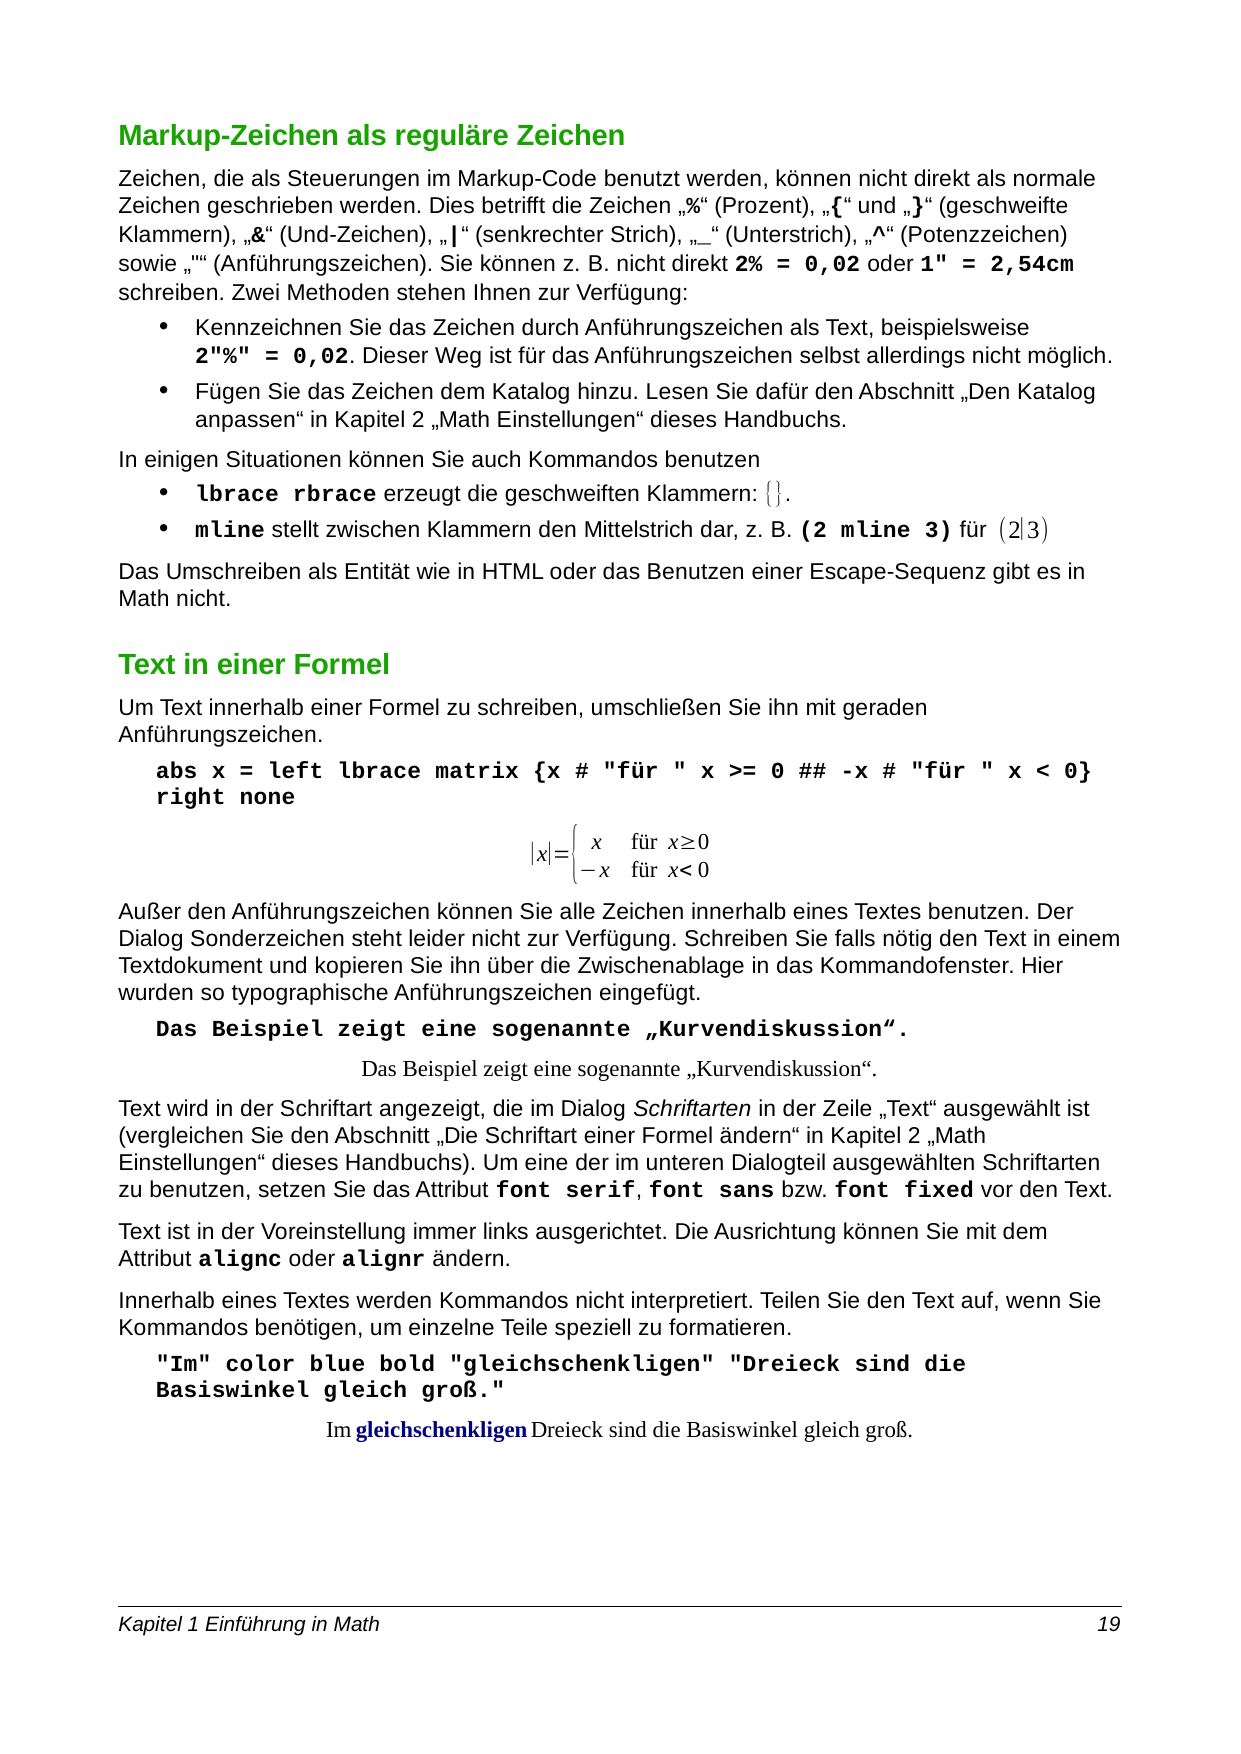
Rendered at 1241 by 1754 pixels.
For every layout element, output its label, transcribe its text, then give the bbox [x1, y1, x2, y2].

text Innerhalb eines Textes werden Kommandos nicht interpretiert. Teilen Sie den Text auf, wenn Sie Kommandos benötigen, um einzelne Teile speziell zu formatieren. [118, 1286, 1122, 1340]
text Das Umschreiben als Entität wie in HTML oder das Benutzen einer Escape-Sequenz gibt es in Math nicht. [118, 557, 1122, 612]
list mline stellt zwischen Klammern den Mittelstrich dar, z. B. (2 mline 3) für [156, 515, 1122, 545]
list Kennzeichnen Sie das Zeichen durch Anführungszeichen als Text, beispielsweise 2"%" = 0,02. Dieser Weg ist für das Anführungszeichen selbst allerdings nicht möglich. [156, 312, 1122, 370]
subtitle Markup-Zeichen als reguläre Zeichen [118, 118, 1122, 152]
subtitle Text in einer Formel [118, 647, 1122, 681]
list Fügen Sie das Zeichen dem Katalog hinzu. Lesen Sie dafür den Abschnitt „Den Katalog anpassen“ in Kapitel 2 „Math Einstellungen“ dieses Handbuchs. [156, 377, 1122, 433]
text "Im" color blue bold "gleichschenkligen" "Dreieck sind die Basiswinkel gleich groß." [156, 1353, 1122, 1405]
text Text wird in der Schriftart angezeigt, die im Dialog Schriftarten in der Zeile „Text“ ausgewählt ist (vergleichen Sie den Abschnitt „Die Schriftart einer Formel ändern“ in Kapitel 2 „Math Einstellungen“ dieses Handbuchs). Um eine der im unteren Dialogteil ausgewählten Schriftarten zu benutzen, setzen Sie das Attribut font serif, font sans bzw. font fixed vor den Text. [118, 1094, 1122, 1205]
text Um Text innerhalb einer Formel zu schreiben, umschließen Sie ihn mit geraden Anführungszeichen. [118, 693, 1122, 747]
list lbrace rbrace erzeugt die geschweiften Klammern: . [156, 478, 1122, 509]
text Außer den Anführungszeichen können Sie alle Zeichen innerhalb eines Textes benutzen. Der Dialog Sonderzeichen steht leider nicht zur Verfügung. Schreiben Sie falls nötig den Text in einem Textdokument und kopieren Sie ihn über die Zwischenablage in das Kommandofenster. Hier wurden so typographische Anführungszeichen eingefügt. [118, 897, 1122, 1005]
list In einigen Situationen können Sie auch Kommandos benutzen [118, 445, 1122, 472]
text Text ist in der Voreinstellung immer links ausgerichtet. Die Ausrichtung können Sie mit dem Attribut alignc oder alignr ändern. [118, 1217, 1122, 1273]
list Zeichen, die als Steuerungen im Markup-Code benutzt werden, können nicht direkt als normale Zeichen geschrieben werden. Dies betrifft die Zeichen „%“ (Prozent), „{“ und „}“ (geschweifte Klammern), „&“ (Und-Zeichen), „|“ (senkrechter Strich), „_“ (Unterstrich), „^“ (Potenzzeichen) sowie „"“ (Anführungszeichen). Sie können z. B. nicht direkt 2% = 0,02 oder 1" = 2,54cm schreiben. Zwei Methoden stehen Ihnen zur Verfügung: [118, 164, 1122, 306]
text abs x = left lbrace matrix {x # "für " x >= 0 ## -x # "für " x < 0} right none [156, 760, 1122, 812]
text Das Beispiel zeigt eine sogenannte „Kurvendiskussion“. [156, 1018, 1122, 1044]
